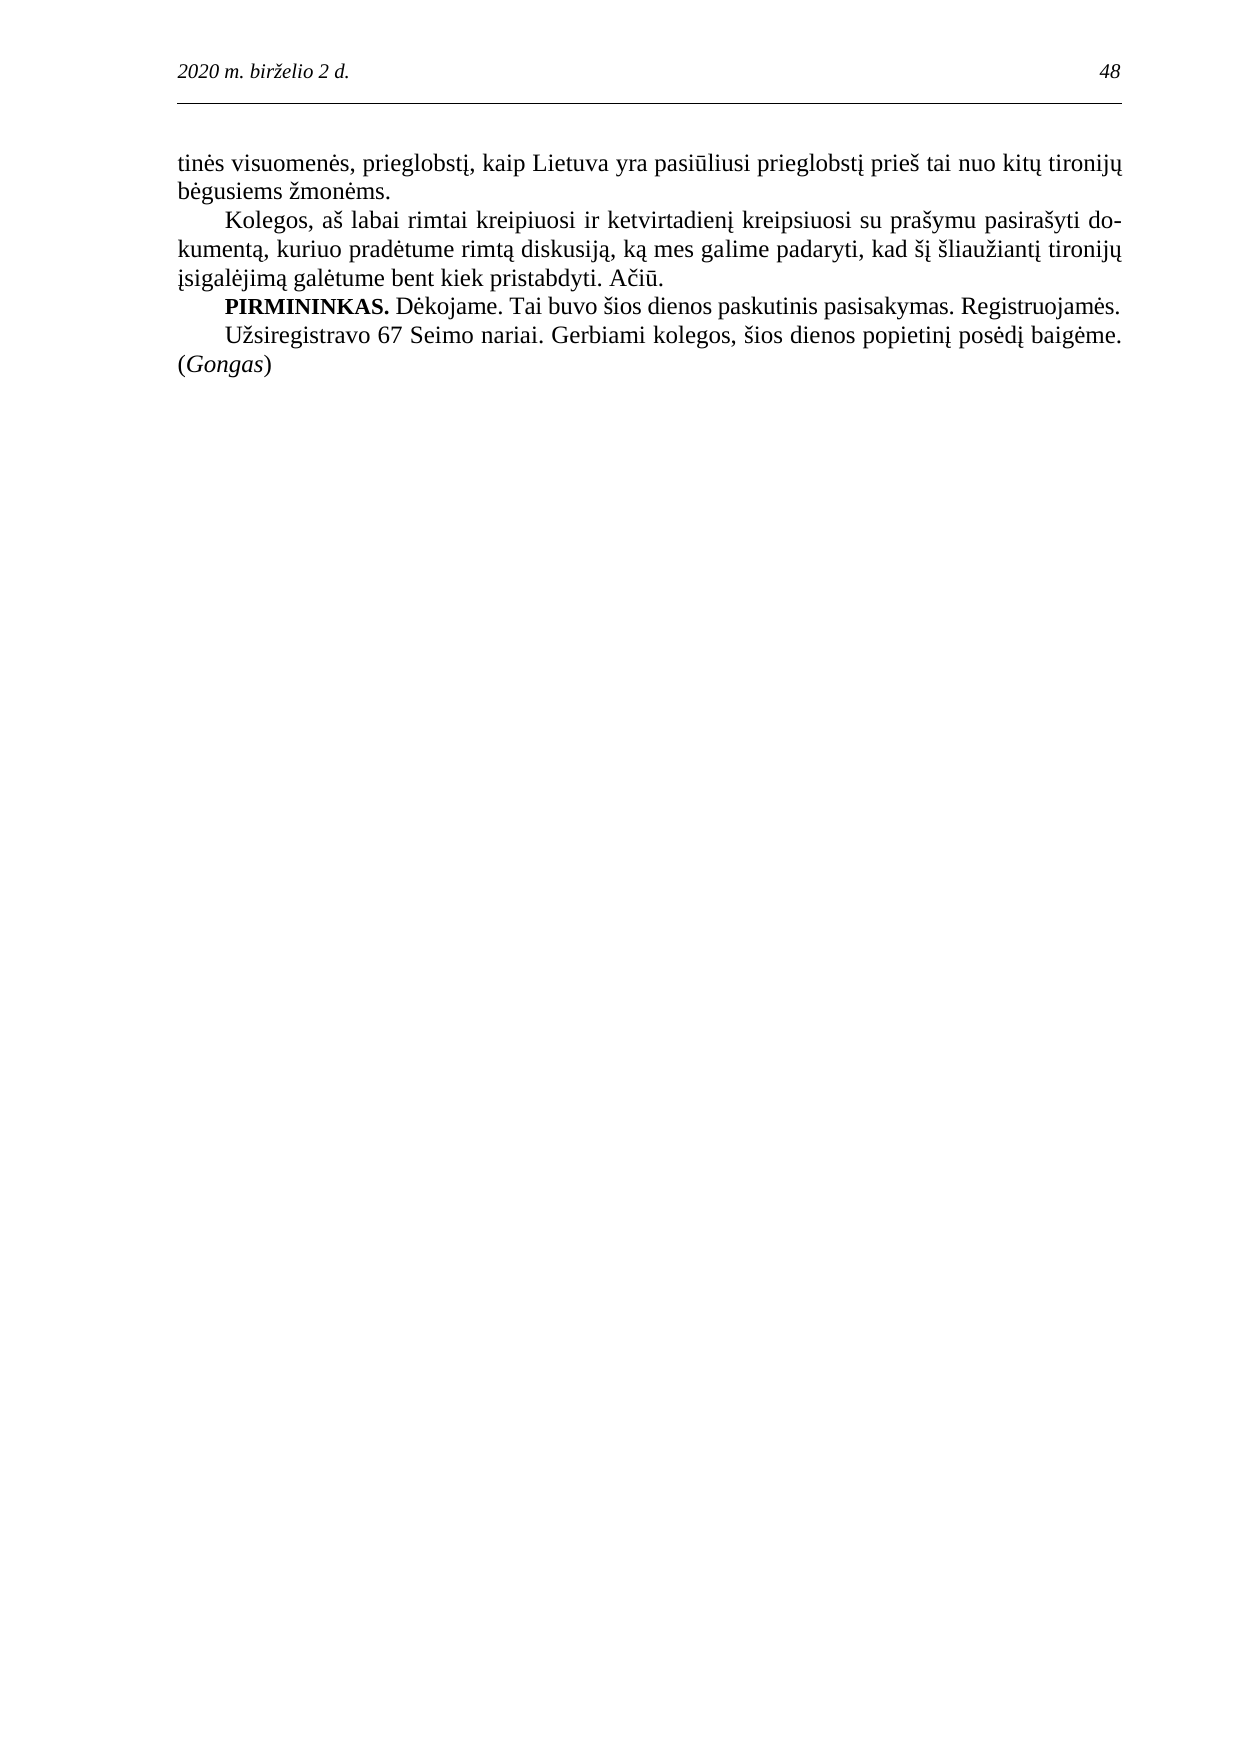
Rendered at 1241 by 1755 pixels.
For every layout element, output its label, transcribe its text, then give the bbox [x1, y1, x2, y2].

text Už­si­re­gist­ra­vo 67 Sei­mo na­riai. Ger­bia­mi ko­le­gos, šios die­nos po­pie­ti­nį po­sė­dį bai­gė­me. (Gon­gas) [177, 320, 1122, 378]
text PIRMININKAS. Dė­ko­ja­me. Tai bu­vo šios die­nos pas­ku­ti­nis pa­si­sa­ky­mas. Re­gist­ruo­ja­mės. [177, 291, 1122, 320]
text Ko­le­gos, aš la­bai rim­tai krei­piuo­si ir ket­vir­ta­die­nį kreip­siuo­si su pra­šy­mu pa­si­ra­šy­ti do­ku­men­tą, ku­riuo pra­dė­tu­me rim­tą dis­ku­si­ją, ką mes ga­li­me pa­da­ry­ti, kad šį šliau­žian­tį ti­ro­ni­jų įsi­ga­lė­ji­mą ga­lė­tu­me bent kiek pri­stab­dy­ti. Ačiū. [177, 205, 1122, 291]
text tinės vi­suo­me­nės, prie­globs­tį, kaip Lie­tu­va yra pa­siū­liusi prie­globs­tį prieš tai nuo ki­tų ti­ro­ni­jų bė­gu­siems žmo­nėms. [177, 148, 1122, 205]
